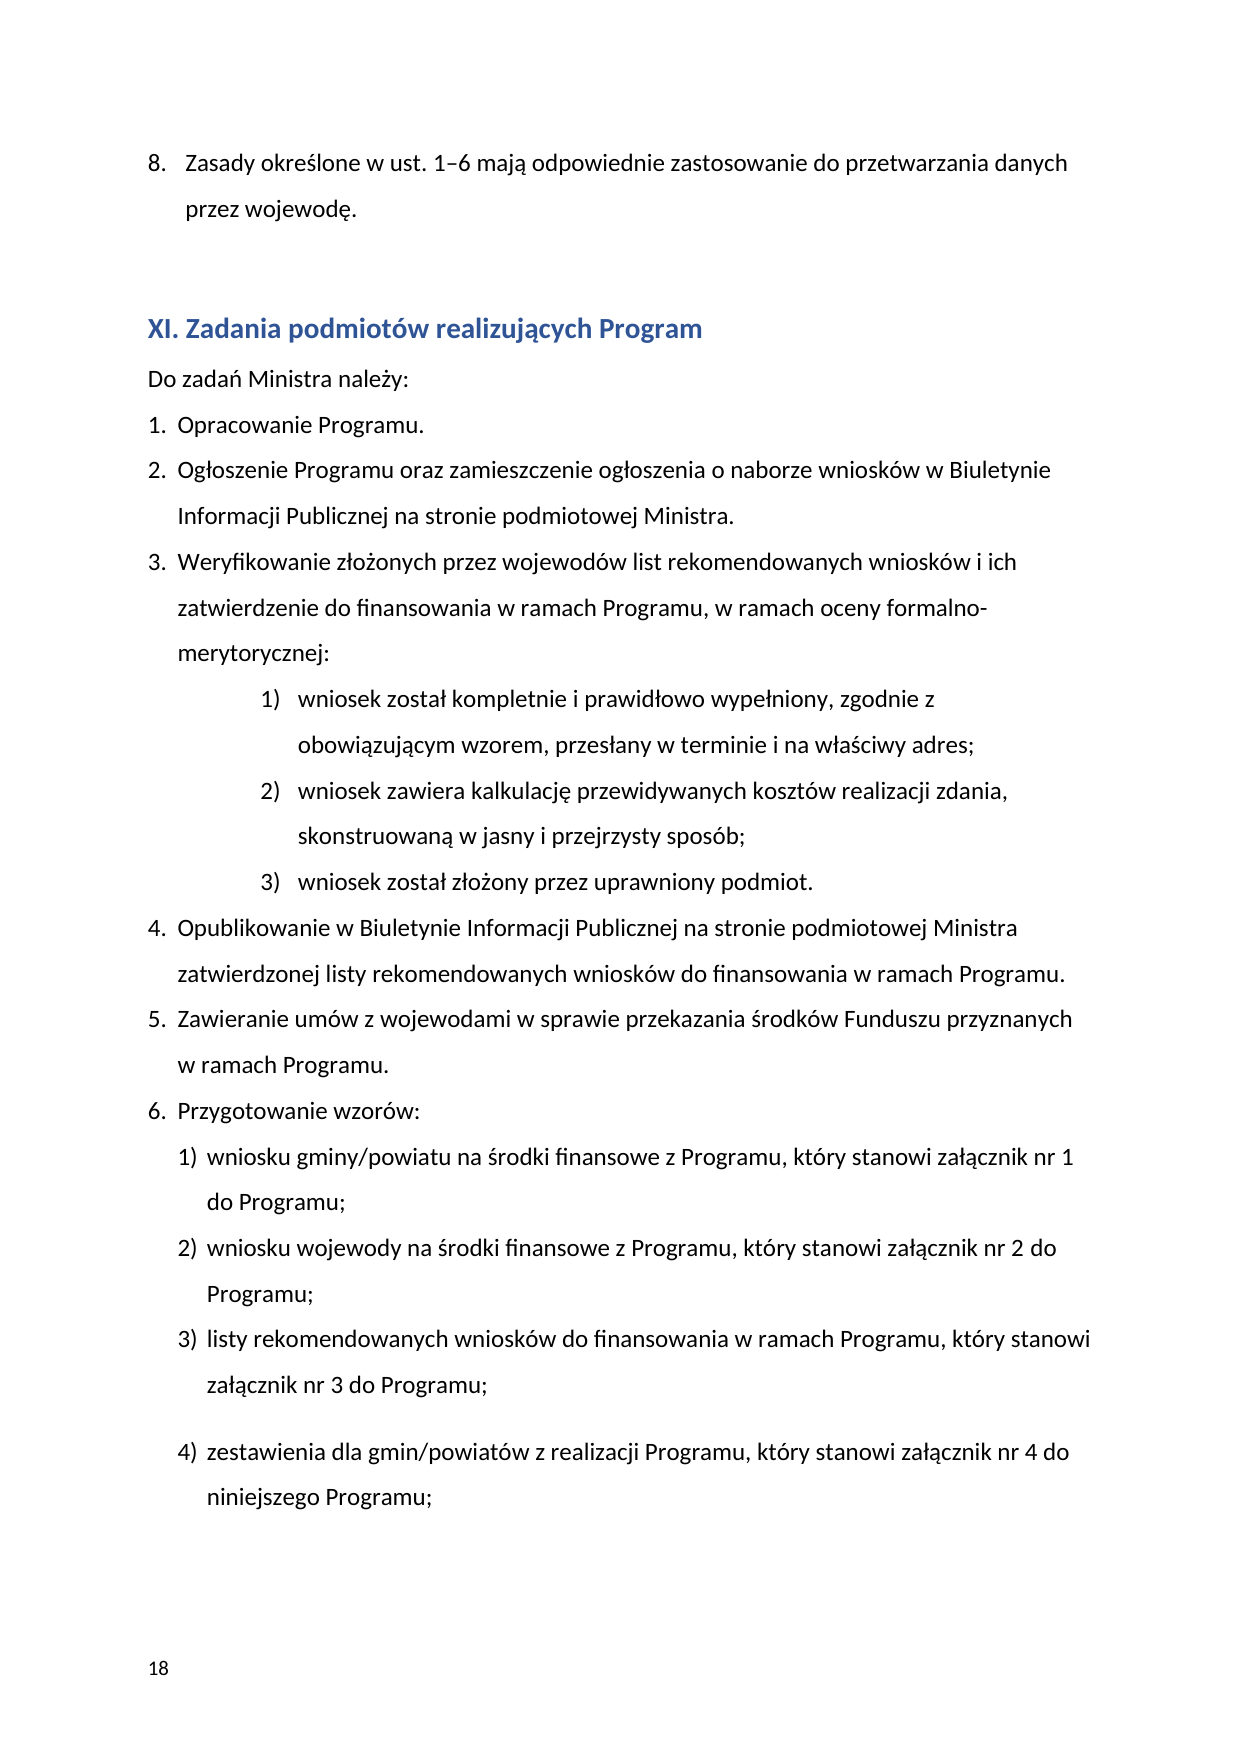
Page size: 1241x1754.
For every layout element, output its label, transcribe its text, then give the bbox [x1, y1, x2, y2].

list Opublikowanie w Biuletynie Informacji Publicznej na stronie podmiotowej Ministra zatwierdzonej listy rekomendowanych wniosków do finansowania w ramach Programu. [148, 912, 1093, 988]
list wniosek został kompletnie i prawidłowo wypełniony, zgodnie z obowiązującym wzorem, przesłany w terminie i na właściwy adres; [260, 683, 1093, 759]
list Ogłoszenie Programu oraz zamieszczenie ogłoszenia o naborze wniosków w Biuletynie Informacji Publicznej na stronie podmiotowej Ministra. [148, 455, 1093, 531]
list Zawieranie umów z wojewodami w sprawie przekazania środków Funduszu przyznanych w ramach Programu. [148, 1003, 1093, 1080]
list Weryfikowanie złożonych przez wojewodów list rekomendowanych wniosków i ich zatwierdzenie do finansowania w ramach Programu, w ramach oceny formalno-merytorycznej: [148, 546, 1093, 668]
list Opracowanie Programu. [148, 409, 1093, 439]
list wniosek został złożony przez uprawniony podmiot. [260, 866, 1093, 897]
list wniosek zawiera kalkulację przewidywanych kosztów realizacji zdania, skonstruowaną w jasny i przejrzysty sposób; [260, 775, 1093, 851]
list zestawienia dla gmin/powiatów z realizacji Programu, który stanowi załącznik nr 4 do niniejszego Programu; [177, 1436, 1093, 1512]
text Do zadań Ministra należy: [148, 363, 1093, 394]
list Zasady określone w ust. 1–6 mają odpowiednie zastosowanie do przetwarzania danych przez wojewodę. [148, 148, 1093, 224]
list Przygotowanie wzorów: [148, 1095, 1093, 1125]
list wniosku gminy/powiatu na środki finansowe z Programu, który stanowi załącznik nr 1 do Programu; [177, 1141, 1093, 1217]
list wniosku wojewody na środki finansowe z Programu, który stanowi załącznik nr 2 do Programu; [177, 1232, 1093, 1308]
list listy rekomendowanych wniosków do finansowania w ramach Programu, który stanowi załącznik nr 3 do Programu; [177, 1323, 1093, 1400]
subtitle XI. Zadania podmiotów realizujących Program [148, 310, 1093, 345]
